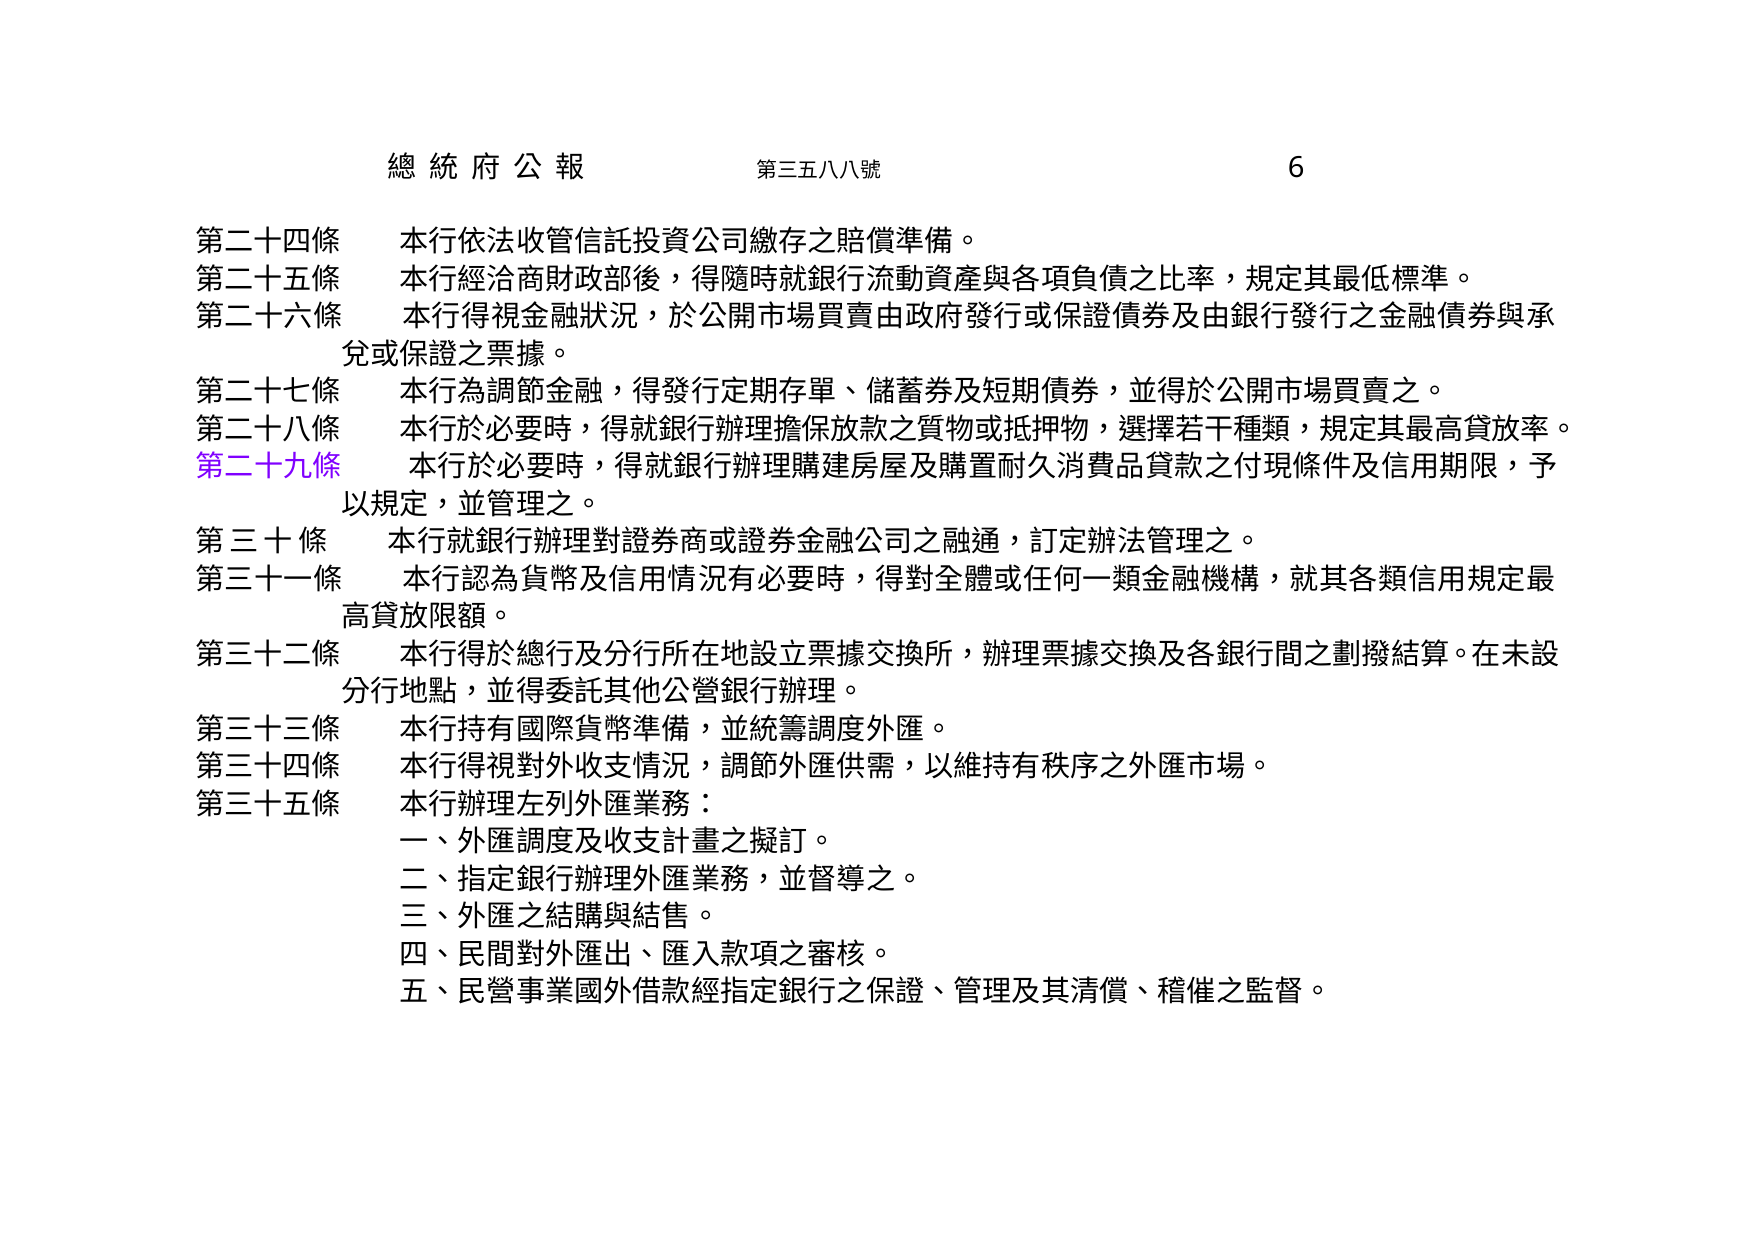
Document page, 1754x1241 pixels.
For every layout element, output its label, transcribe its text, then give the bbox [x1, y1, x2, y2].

text 一、外匯調度及收支計畫之擬訂。 [399, 822, 1559, 859]
text 第三十一條 本行認為貨幣及信用情況有必要時，得對全體或任何一類金融機構，就其各類信用規定最高貸放限額。 [195, 559, 1559, 634]
text 第二十八條 本行於必要時，得就銀行辦理擔保放款之質物或抵押物，選擇若干種類，規定其最高貸放率。 [195, 409, 1559, 447]
text 第二十七條 本行為調節金融，得發行定期存單、儲蓄券及短期債券，並得於公開市場買賣之。 [195, 372, 1559, 409]
text 第三十四條 本行得視對外收支情況，調節外匯供需，以維持有秩序之外匯市場。 [195, 747, 1559, 784]
text 第三十三條 本行持有國際貨幣準備，並統籌調度外匯。 [195, 709, 1559, 747]
text 五、民營事業國外借款經指定銀行之保證、管理及其清償、稽催之監督。 [399, 972, 1559, 1009]
text 第三十二條 本行得於總行及分行所在地設立票據交換所，辦理票據交換及各銀行間之劃撥結算。在未設分行地點，並得委託其他公營銀行辦理。 [195, 634, 1559, 709]
text 三、外匯之結購與結售。 [399, 897, 1559, 934]
text 第二十六條 本行得視金融狀況，於公開市場買賣由政府發行或保證債券及由銀行發行之金融債券與承兌或保證之票據。 [195, 297, 1559, 372]
text 四、民間對外匯出、匯入款項之審核。 [399, 934, 1559, 972]
text 第二十四條 本行依法收管信託投資公司繳存之賠償準備。 [195, 222, 1559, 259]
text 第二十五條 本行經洽商財政部後，得隨時就銀行流動資產與各項負債之比率，規定其最低標準。 [195, 259, 1559, 297]
text 二、指定銀行辦理外匯業務，並督導之。 [399, 859, 1559, 897]
text 第三十五條 本行辦理左列外匯業務： [195, 784, 1559, 822]
text 第二十九條 本行於必要時，得就銀行辦理購建房屋及購置耐久消費品貸款之付現條件及信用期限，予以規定，並管理之。 [195, 447, 1559, 522]
text 第三十條 本行就銀行辦理對證券商或證券金融公司之融通，訂定辦法管理之。 [195, 522, 1559, 559]
